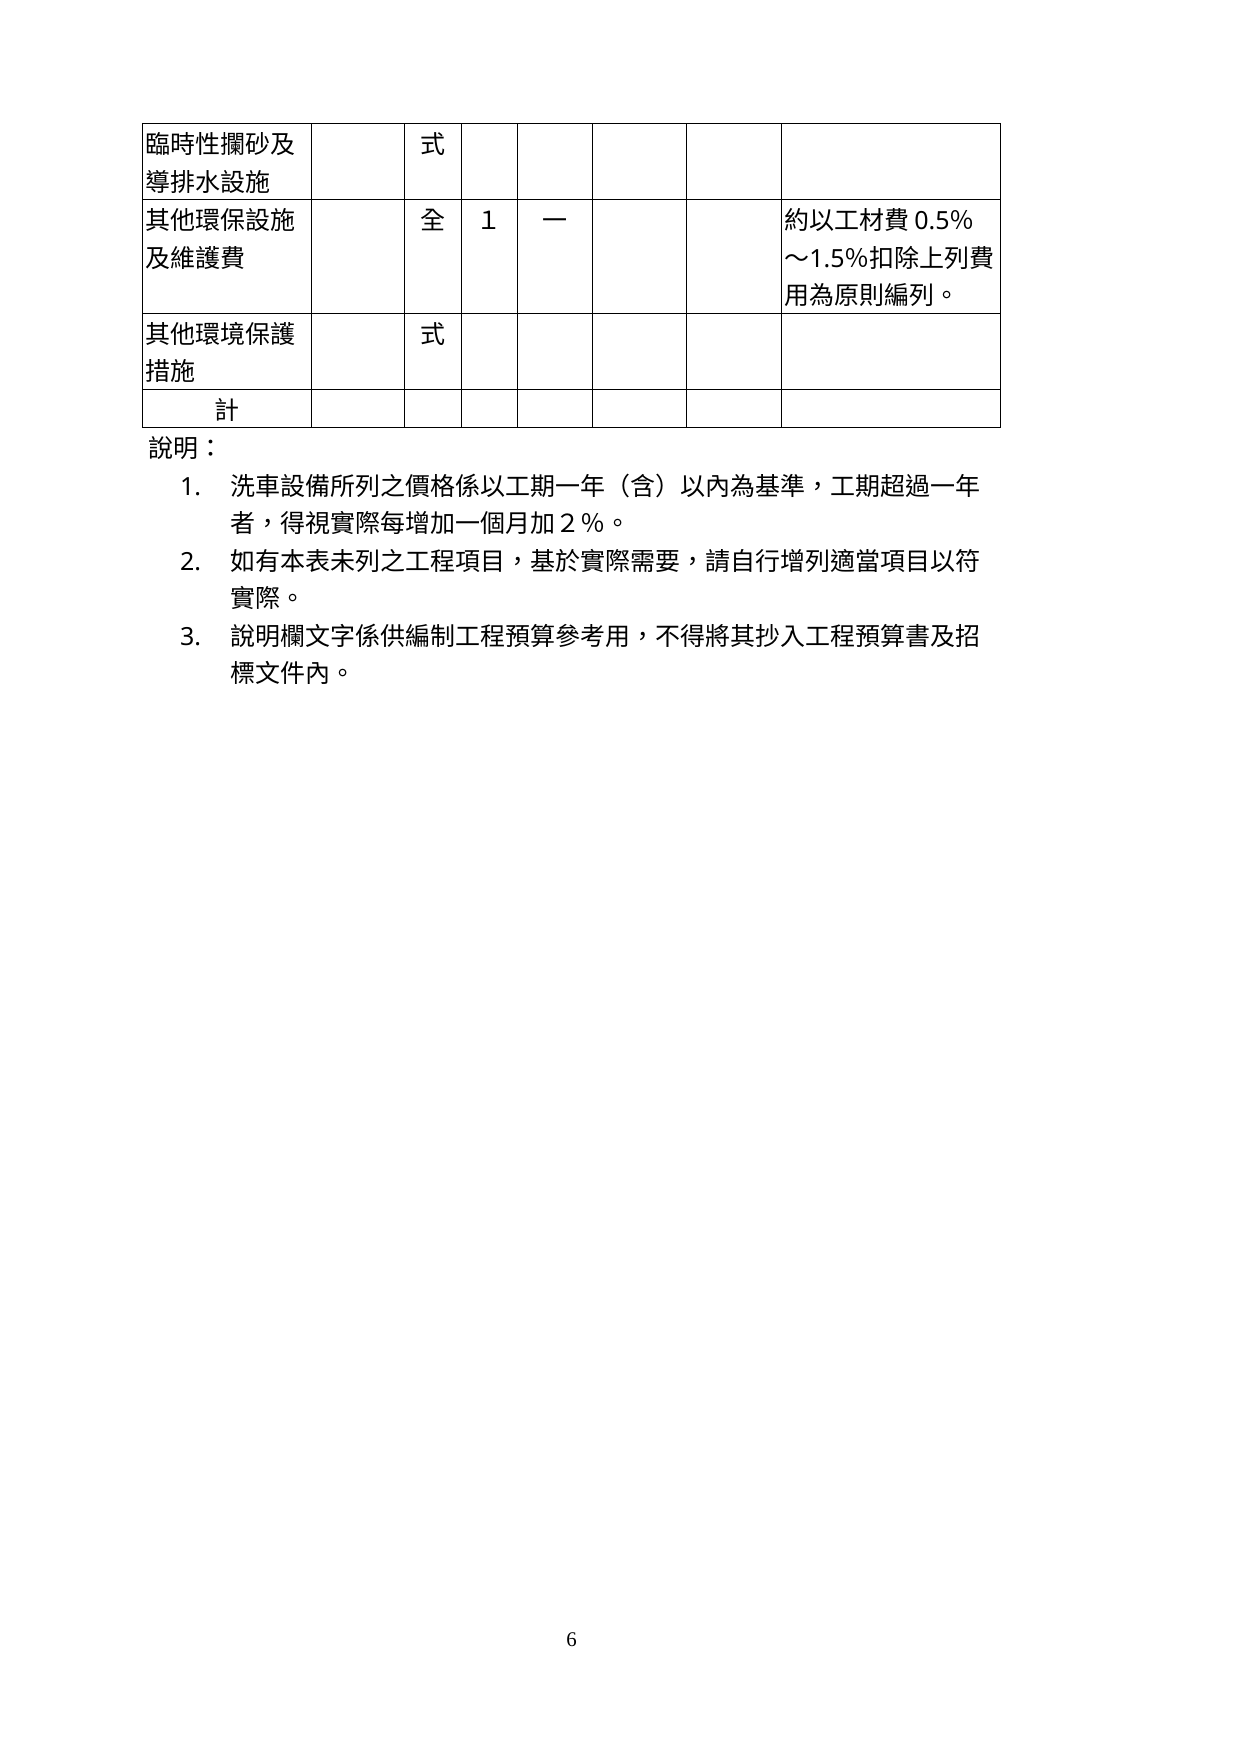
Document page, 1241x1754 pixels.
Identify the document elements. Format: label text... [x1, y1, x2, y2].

table_cell [312, 124, 404, 199]
table_cell 全 [405, 200, 461, 312]
table_cell [593, 314, 686, 388]
table_cell 計 [143, 390, 311, 427]
table_cell 式 [405, 124, 461, 199]
table_cell 約以工材費0.5％～1.5％扣除上列費用為原則編列。 [782, 200, 1000, 312]
table_cell [593, 200, 686, 312]
list 說明欄文字係供編制工程預算參考用，不得將其抄入工程預算書及招標文件內。 [180, 616, 992, 691]
table_cell [687, 314, 781, 388]
table_cell [312, 390, 404, 427]
text 說明： [149, 428, 895, 466]
table_cell 式 [405, 314, 461, 388]
table_cell [518, 390, 592, 427]
table_cell [687, 200, 781, 312]
table_cell [462, 124, 517, 199]
table_cell 一 [518, 200, 592, 312]
table_cell [782, 390, 1000, 427]
table_cell [462, 314, 517, 388]
table_cell 其他環境保護措施 [143, 314, 311, 388]
table_cell [518, 124, 592, 199]
table_cell [518, 314, 592, 388]
list 如有本表未列之工程項目，基於實際需要，請自行增列適當項目以符實際。 [180, 541, 992, 616]
table_cell [312, 314, 404, 388]
table_cell [312, 200, 404, 312]
table_cell [405, 390, 461, 427]
table_cell １ [462, 200, 517, 312]
table_cell 臨時性攔砂及導排水設施 [143, 124, 311, 199]
table_cell [687, 390, 781, 427]
table_cell [462, 390, 517, 427]
table_cell [782, 124, 1000, 199]
table_cell [593, 390, 686, 427]
table_cell [593, 124, 686, 199]
table_cell 其他環保設施及維護費 [143, 200, 311, 312]
table_cell [782, 314, 1000, 388]
table_cell [687, 124, 781, 199]
list 洗車設備所列之價格係以工期一年（含）以內為基準，工期超過一年者，得視實際每增加一個月加２％。 [180, 466, 992, 541]
